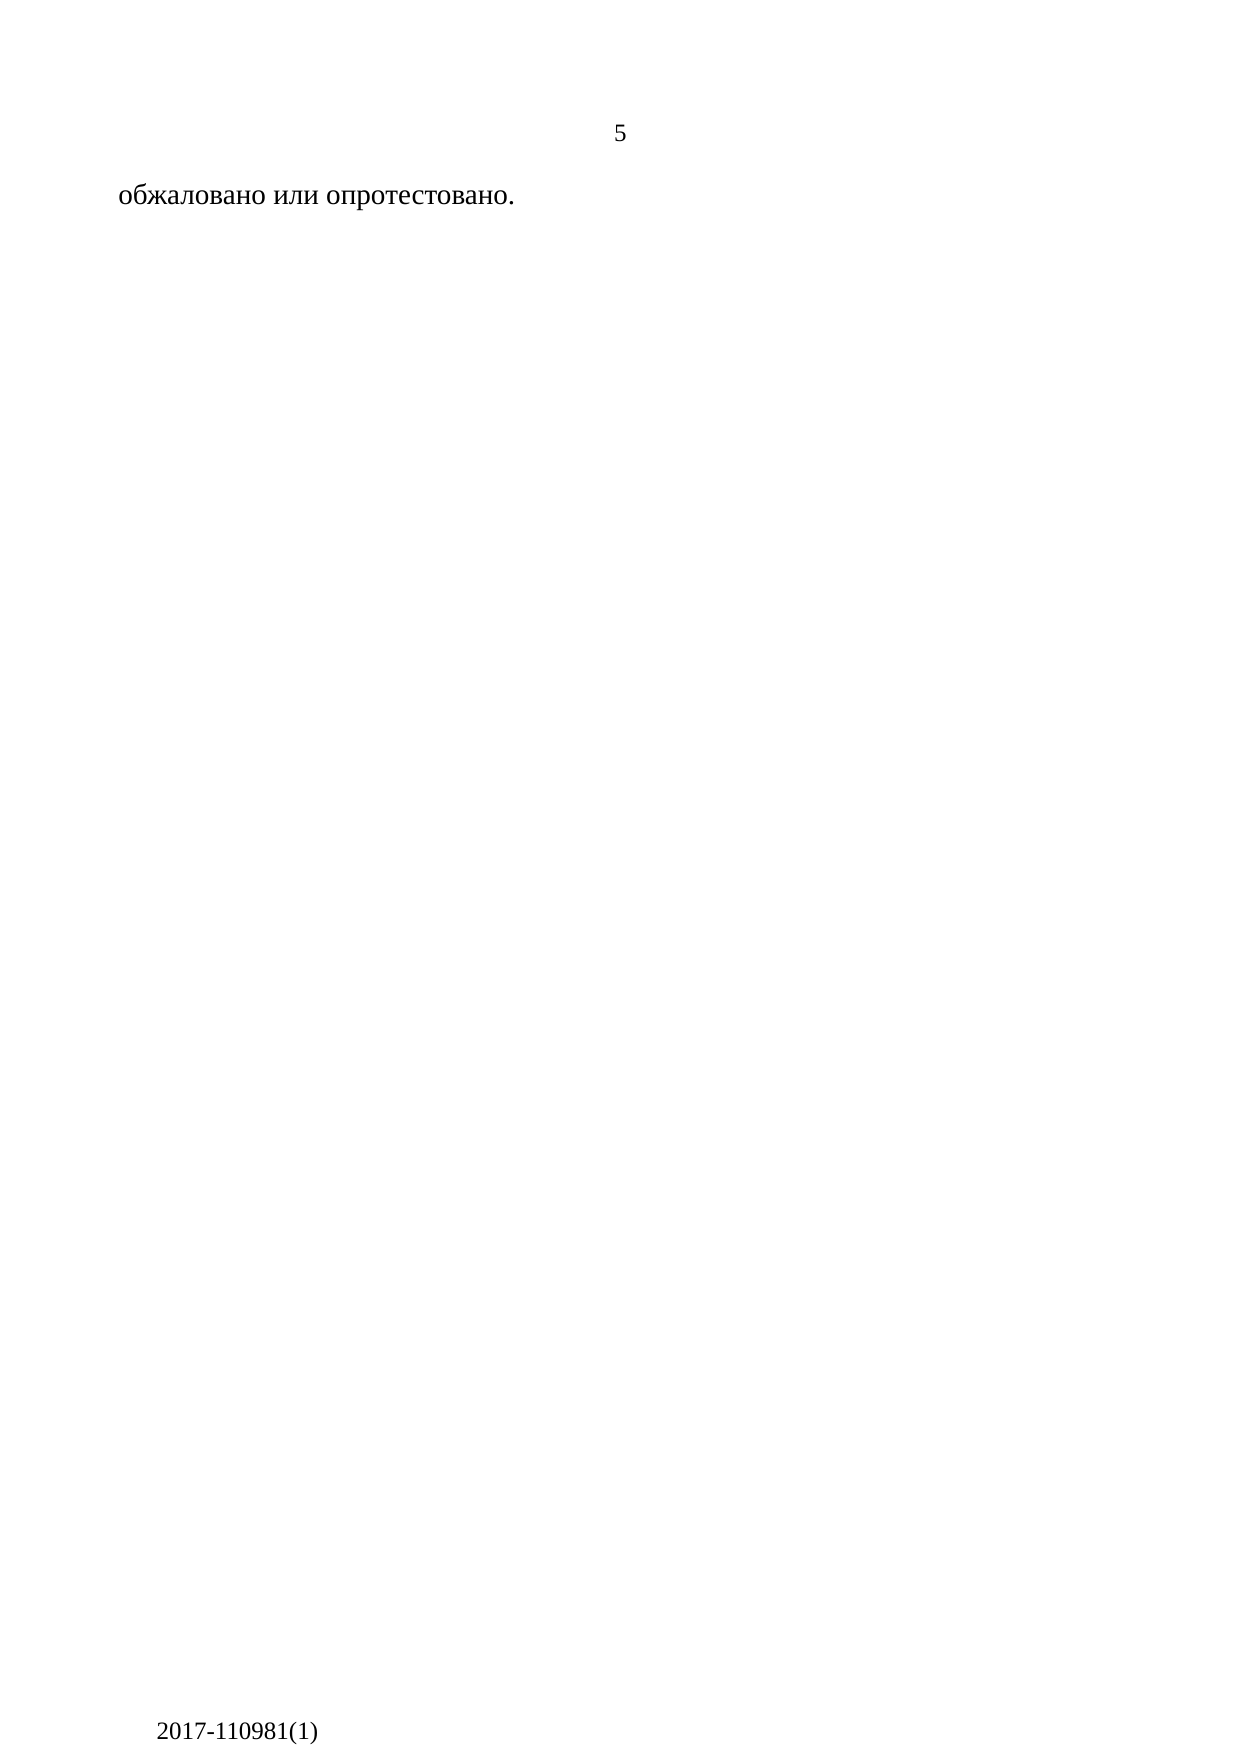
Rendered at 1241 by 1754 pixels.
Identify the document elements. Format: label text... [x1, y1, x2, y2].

text обжаловано или опротестовано. [118, 176, 1122, 212]
